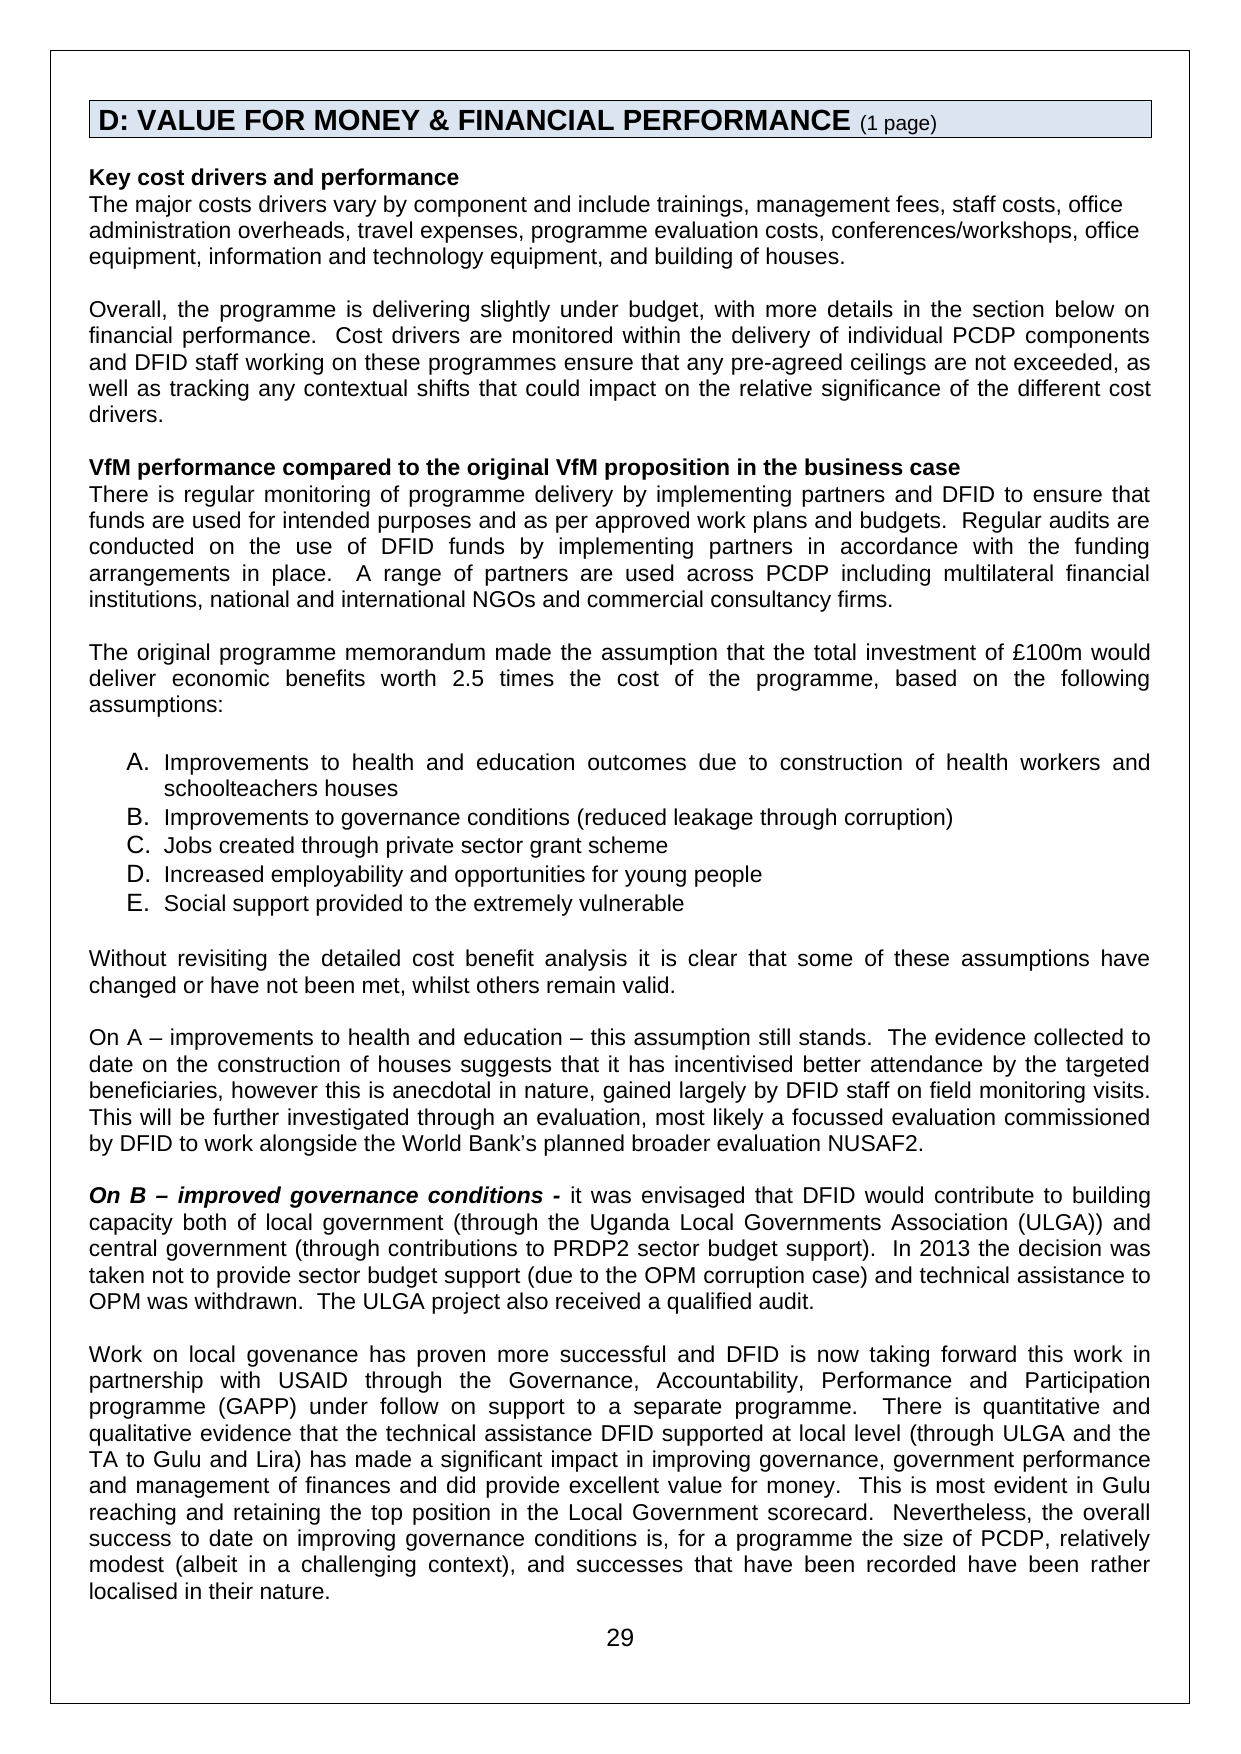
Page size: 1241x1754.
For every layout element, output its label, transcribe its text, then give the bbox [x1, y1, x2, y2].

list Improvements to governance conditions (reduced leakage through corruption) [126, 802, 1152, 830]
list Jobs created through private sector grant scheme [126, 830, 1152, 859]
subtitle D: VALUE FOR MONEY & FINANCIAL PERFORMANCE (1 page) [90, 101, 1151, 137]
text The original programme memorandum made the assumption that the total investment of £100m would deliver economic benefits worth 2.5 times the cost of the programme, based on the following assumptions: [89, 639, 1152, 718]
text VfM performance compared to the original VfM proposition in the business case [89, 454, 1152, 481]
text Without revisiting the detailed cost benefit analysis it is clear that some of these assumptions have changed or have not been met, whilst others remain valid. [89, 945, 1152, 998]
list Increased employability and opportunities for young people [126, 859, 1152, 888]
text Overall, the programme is delivering slightly under budget, with more details in the section below on financial performance. Cost drivers are monitored within the delivery of individual PCDP components and DFID staff working on these programmes ensure that any pre-agreed ceilings are not exceeded, as well as tracking any contextual shifts that could impact on the relative significance of the different cost drivers. [89, 296, 1152, 428]
list Improvements to health and education outcomes due to construction of health workers and schoolteachers houses [126, 746, 1152, 802]
text The major costs drivers vary by component and include trainings, management fees, staff costs, office administration overheads, travel expenses, programme evaluation costs, conferences/workshops, office equipment, information and technology equipment, and building of houses. [89, 191, 1152, 270]
list Social support provided to the extremely vulnerable [126, 888, 1152, 917]
text Work on local govenance has proven more successful and DFID is now taking forward this work in partnership with USAID through the Governance, Accountability, Performance and Participation programme (GAPP) under follow on support to a separate programme. There is quantitative and qualitative evidence that the technical assistance DFID supported at local level (through ULGA and the TA to Gulu and Lira) has made a significant impact in improving governance, government performance and management of finances and did provide excellent value for money. This is most evident in Gulu reaching and retaining the top position in the Local Government scorecard. Nevertheless, the overall success to date on improving governance conditions is, for a programme the size of PCDP, relatively modest (albeit in a challenging context), and successes that have been recorded have been rather localised in their nature. [89, 1341, 1152, 1604]
text There is regular monitoring of programme delivery by implementing partners and DFID to ensure that funds are used for intended purposes and as per approved work plans and budgets. Regular audits are conducted on the use of DFID funds by implementing partners in accordance with the funding arrangements in place. A range of partners are used across PCDP including multilateral financial institutions, national and international NGOs and commercial consultancy firms. [89, 481, 1152, 612]
text On B – improved governance conditions - it was envisaged that DFID would contribute to building capacity both of local government (through the Uganda Local Governments Association (ULGA)) and central government (through contributions to PRDP2 sector budget support). In 2013 the decision was taken not to provide sector budget support (due to the OPM corruption case) and technical assistance to OPM was withdrawn. The ULGA project also received a qualified audit. [89, 1182, 1152, 1314]
text Key cost drivers and performance [89, 164, 1152, 191]
text On A – improvements to health and education – this assumption still stands. The evidence collected to date on the construction of houses suggests that it has incentivised better attendance by the targeted beneficiaries, however this is anecdotal in nature, gained largely by DFID staff on field monitoring visits. This will be further investigated through an evaluation, most likely a focussed evaluation commissioned by DFID to work alongside the World Bank’s planned broader evaluation NUSAF2. [89, 1024, 1152, 1156]
